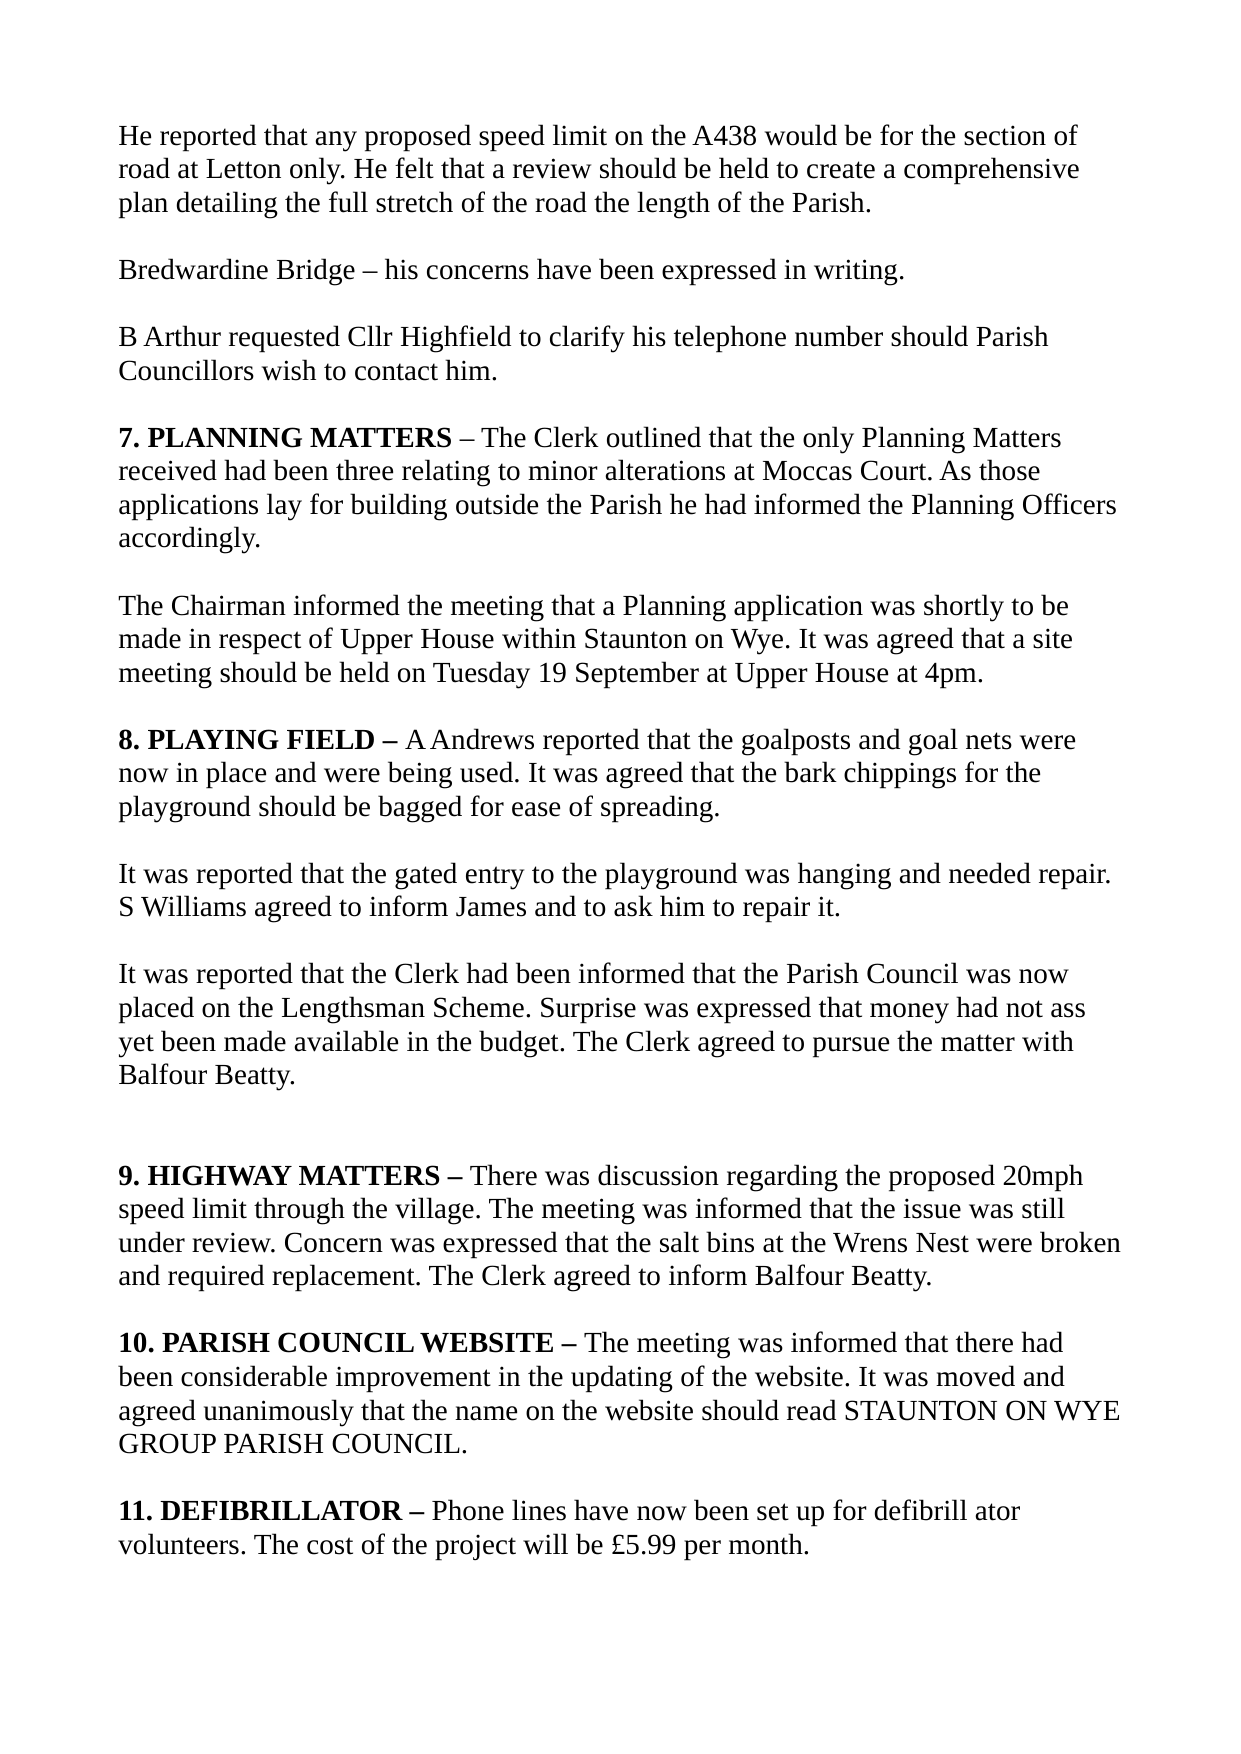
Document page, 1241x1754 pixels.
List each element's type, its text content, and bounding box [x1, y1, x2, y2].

text Bredwardine Bridge – his concerns have been expressed in writing. [118, 252, 1122, 286]
text The Chairman informed the meeting that a Planning application was shortly to be made in respect of Upper House within Staunton on Wye. It was agreed that a site meeting should be held on Tuesday 19 September at Upper House at 4pm. [118, 588, 1122, 688]
text 10. PARISH COUNCIL WEBSITE – The meeting was informed that there had been considerable improvement in the updating of the website. It was moved and agreed unanimously that the name on the website should read STAUNTON ON WYE GROUP PARISH COUNCIL. [118, 1326, 1122, 1460]
text B Arthur requested Cllr Highfield to clarify his telephone number should Parish Councillors wish to contact him. [118, 319, 1122, 386]
text It was reported that the Clerk had been informed that the Parish Council was now placed on the Lengthsman Scheme. Surprise was expressed that money had not ass yet been made available in the budget. The Clerk agreed to pursue the matter with Balfour Beatty. [118, 957, 1122, 1091]
text 9. HIGHWAY MATTERS – There was discussion regarding the proposed 20mph speed limit through the village. The meeting was informed that the issue was still under review. Concern was expressed that the salt bins at the Wrens Nest were broken and required replacement. The Clerk agreed to inform Balfour Beatty. [118, 1158, 1122, 1292]
text 7. PLANNING MATTERS – The Clerk outlined that the only Planning Matters received had been three relating to minor alterations at Moccas Court. As those applications lay for building outside the Parish he had informed the Planning Officers accordingly. [118, 420, 1122, 554]
text It was reported that the gated entry to the playground was hanging and needed repair. S Williams agreed to inform James and to ask him to repair it. [118, 856, 1122, 923]
text 8. PLAYING FIELD – A Andrews reported that the goalposts and goal nets were now in place and were being used. It was agreed that the bark chippings for the playground should be bagged for ease of spreading. [118, 722, 1122, 822]
text 11. DEFIBRILLATOR – Phone lines have now been set up for defibrill ator volunteers. The cost of the project will be £5.99 per month. [118, 1493, 1122, 1560]
text He reported that any proposed speed limit on the A438 would be for the section of road at Letton only. He felt that a review should be held to create a comprehensive plan detailing the full stretch of the road the length of the Parish. [118, 118, 1122, 219]
